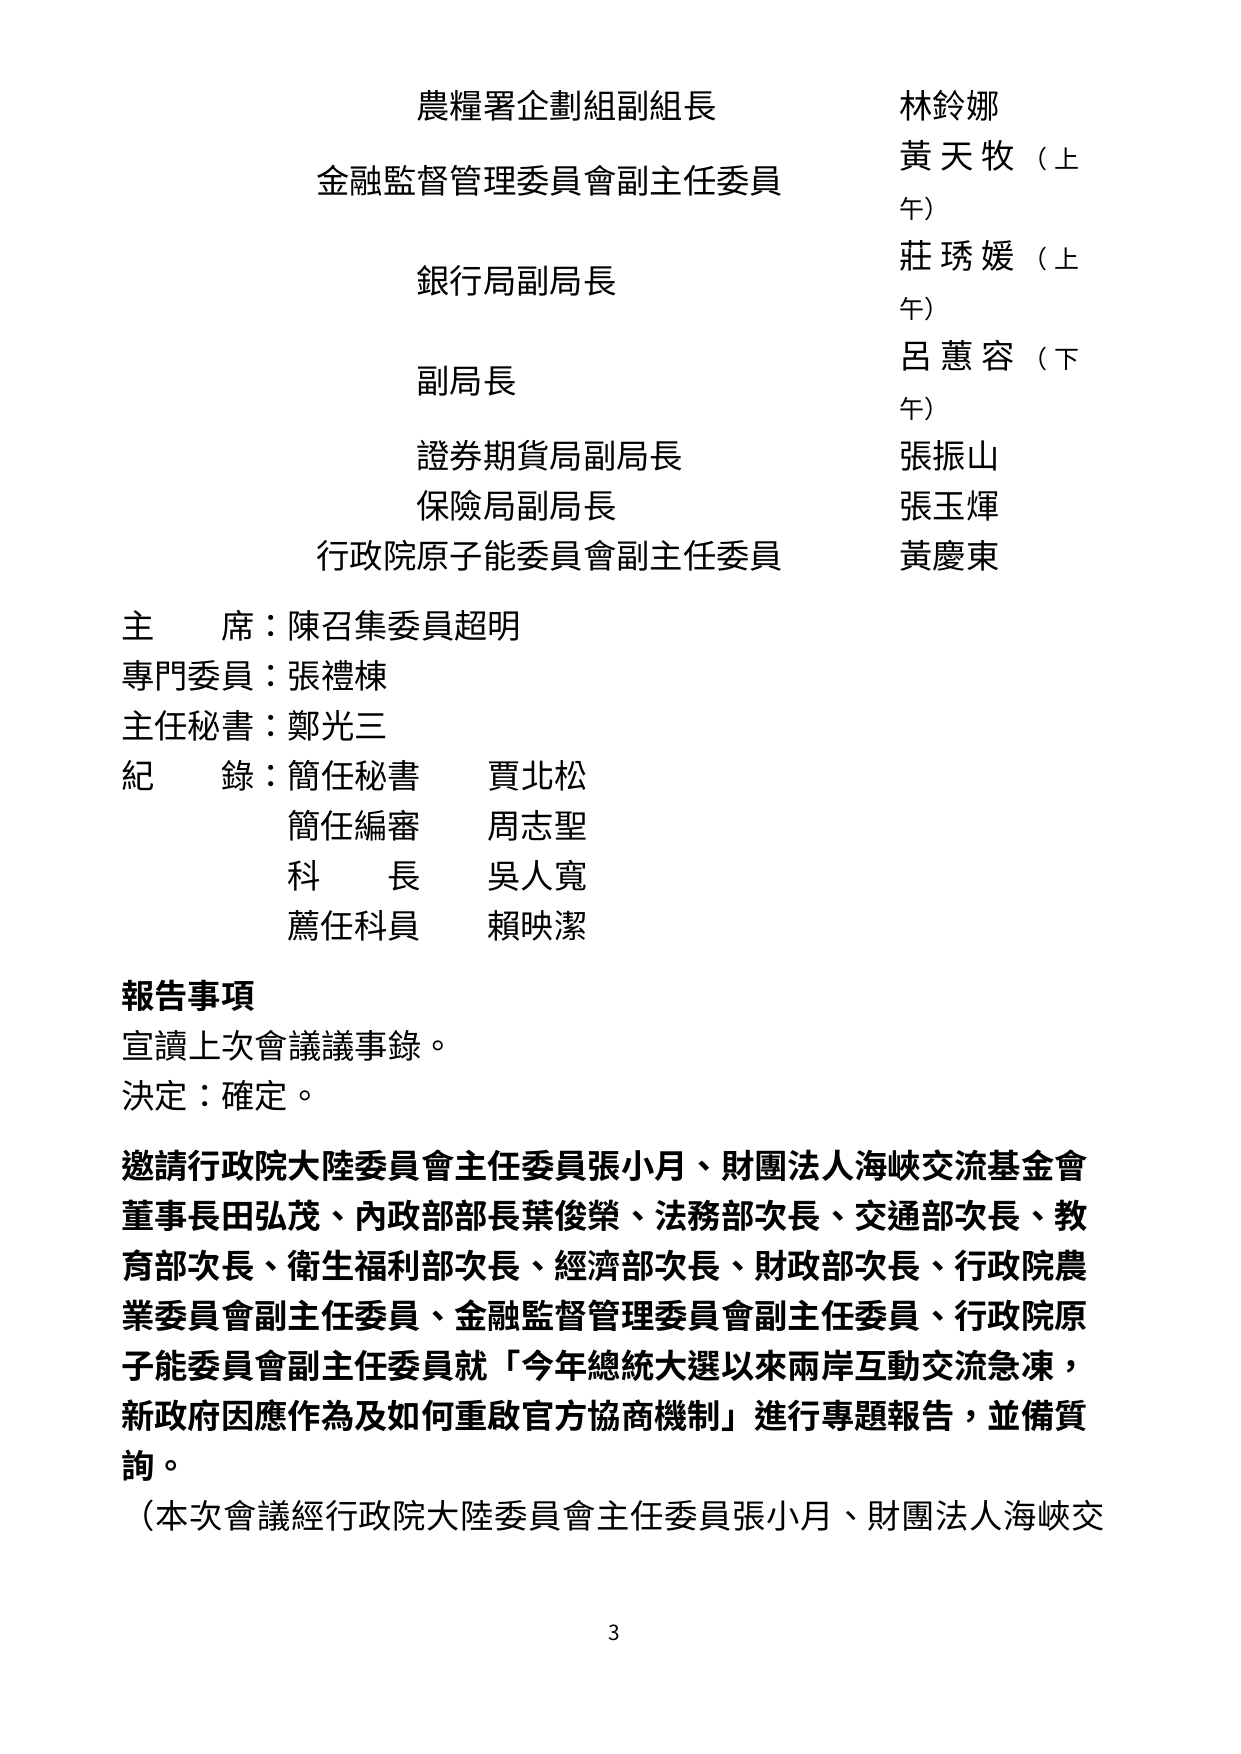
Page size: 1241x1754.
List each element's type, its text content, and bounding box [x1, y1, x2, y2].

text 科 長 吳人寬 [287, 848, 1238, 898]
text 決定：確定。 [121, 1068, 1107, 1118]
table_cell [121, 229, 305, 329]
text 主 席：陳召集委員超明 [121, 598, 1238, 648]
text 薦任科員 賴映潔 [287, 898, 1238, 948]
table_cell [121, 429, 305, 479]
table_cell 黃慶東 [868, 529, 1107, 579]
text 專門委員：張禮棟 [121, 648, 1238, 698]
table_cell 張振山 [868, 429, 1107, 479]
table_cell 副局長 [305, 329, 868, 429]
text （本次會議經行政院大陸委員會主任委員張小月、財團法人海峽交 [121, 1488, 1107, 1538]
text 宣讀上次會議議事錄。 [121, 1018, 1107, 1068]
text 紀 錄：簡任秘書 賈北松 [121, 748, 1238, 798]
table_cell 銀行局副局長 [305, 229, 868, 329]
table_cell 張玉煇 [868, 479, 1107, 529]
table_cell 保險局副局長 [305, 479, 868, 529]
table_cell 林鈴娜 [868, 79, 1107, 129]
table_cell 證券期貨局副局長 [305, 429, 868, 479]
table_cell 農糧署企劃組副組長 [305, 79, 868, 129]
table_cell [121, 529, 305, 579]
table_cell [121, 129, 305, 229]
table_cell 行政院原子能委員會副主任委員 [305, 529, 868, 579]
table_cell 莊琇媛（上午） [868, 229, 1107, 329]
text 簡任編審 周志聖 [287, 798, 1238, 848]
table_cell [121, 79, 305, 129]
table_cell [121, 329, 305, 429]
text 主任秘書：鄭光三 [121, 698, 1238, 748]
table_cell 黃天牧（上午） [868, 129, 1107, 229]
table_cell 呂蕙容（下午） [868, 329, 1107, 429]
table_cell [121, 479, 305, 529]
text 邀請行政院大陸委員會主任委員張小月、財團法人海峽交流基金會董事長田弘茂、內政部部長葉俊榮、法務部次長、交通部次長、教育部次長、衛生福利部次長、經濟部次長、財政部次長、行政院農業委員會副主任委員、金融監督管理委員會副主任委員、行政院原子能委員會副主任委員就「今年總統大選以來兩岸互動交流急凍，新政府因應作為及如何重啟官方協商機制」進行專題報告，並備質詢。 [121, 1138, 1107, 1488]
text 報告事項 [121, 968, 1106, 1018]
table_cell 金融監督管理委員會副主任委員 [305, 129, 868, 229]
